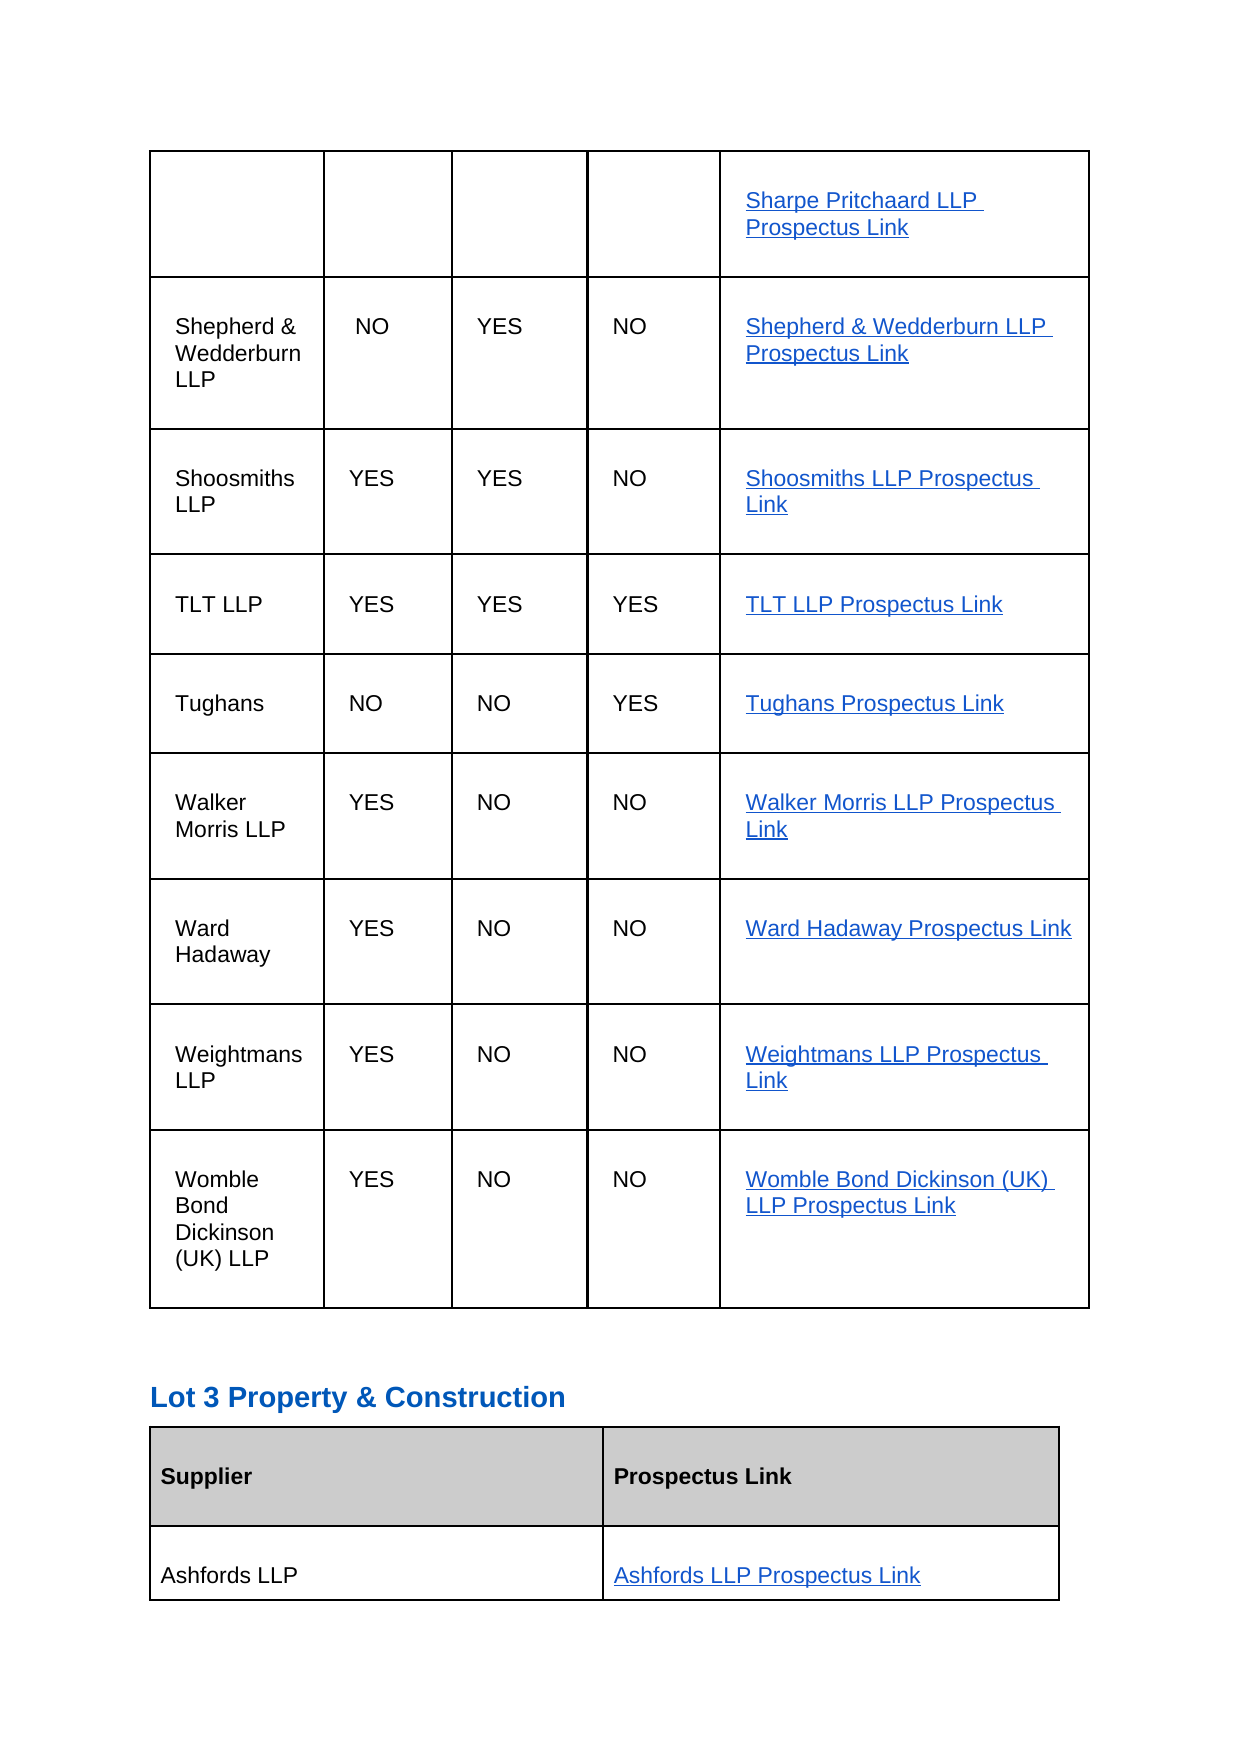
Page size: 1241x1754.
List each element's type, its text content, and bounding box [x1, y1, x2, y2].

table_cell [589, 152, 719, 276]
table_cell YES [453, 278, 586, 428]
table_header Supplier [151, 1428, 602, 1525]
table_cell Shepherd & Wedderburn LLP Prospectus Link [721, 278, 1088, 428]
table_cell NO [589, 1005, 719, 1129]
table_cell [151, 152, 323, 276]
table_cell Weightmans LLP [151, 1005, 323, 1129]
table_cell Ward Hadaway Prospectus Link [721, 880, 1088, 1003]
table_cell NO [589, 430, 719, 553]
table_cell Shoosmiths LLP [151, 430, 323, 553]
table_cell NO [589, 880, 719, 1003]
table_cell Tughans [151, 655, 323, 752]
table_cell YES [589, 655, 719, 752]
table_cell NO [589, 278, 719, 428]
table_cell YES [325, 880, 451, 1003]
table_cell NO [325, 655, 451, 752]
table_cell NO [453, 880, 586, 1003]
table_cell YES [325, 555, 451, 652]
table_cell NO [453, 1005, 586, 1129]
table_cell TLT LLP Prospectus Link [721, 555, 1088, 652]
table_cell YES [325, 430, 451, 553]
table_cell Ashfords LLP [151, 1527, 602, 1599]
table_cell NO [453, 655, 586, 752]
table_cell Walker Morris LLP [151, 754, 323, 877]
table_cell YES [589, 555, 719, 652]
table_cell YES [453, 430, 586, 553]
table_cell Tughans Prospectus Link [721, 655, 1088, 752]
table_cell [453, 152, 586, 276]
table_cell YES [325, 1131, 451, 1307]
table_cell NO [453, 1131, 586, 1307]
table_cell [325, 152, 451, 276]
table_cell TLT LLP [151, 555, 323, 652]
table_cell Shoosmiths LLP Prospectus Link [721, 430, 1088, 553]
table_cell NO [589, 754, 719, 877]
table_cell Weightmans LLP Prospectus Link [721, 1005, 1088, 1129]
table_header Prospectus Link [604, 1428, 1058, 1525]
subtitle Lot 3 Property & Construction [150, 1379, 1090, 1413]
table_cell Womble Bond Dickinson (UK) LLP [151, 1131, 323, 1307]
table_cell NO [325, 278, 451, 428]
table_cell Womble Bond Dickinson (UK) LLP Prospectus Link [721, 1131, 1088, 1307]
table_cell Ward Hadaway [151, 880, 323, 1003]
table_cell YES [453, 555, 586, 652]
table_cell YES [325, 754, 451, 877]
table_cell Sharpe Pritchaard LLP Prospectus Link [721, 152, 1088, 276]
table_cell YES [325, 1005, 451, 1129]
table_cell Shepherd & Wedderburn LLP [151, 278, 323, 428]
table_cell NO [589, 1131, 719, 1307]
table_cell Walker Morris LLP Prospectus Link [721, 754, 1088, 877]
table_cell Ashfords LLP Prospectus Link [604, 1527, 1058, 1599]
table_cell NO [453, 754, 586, 877]
